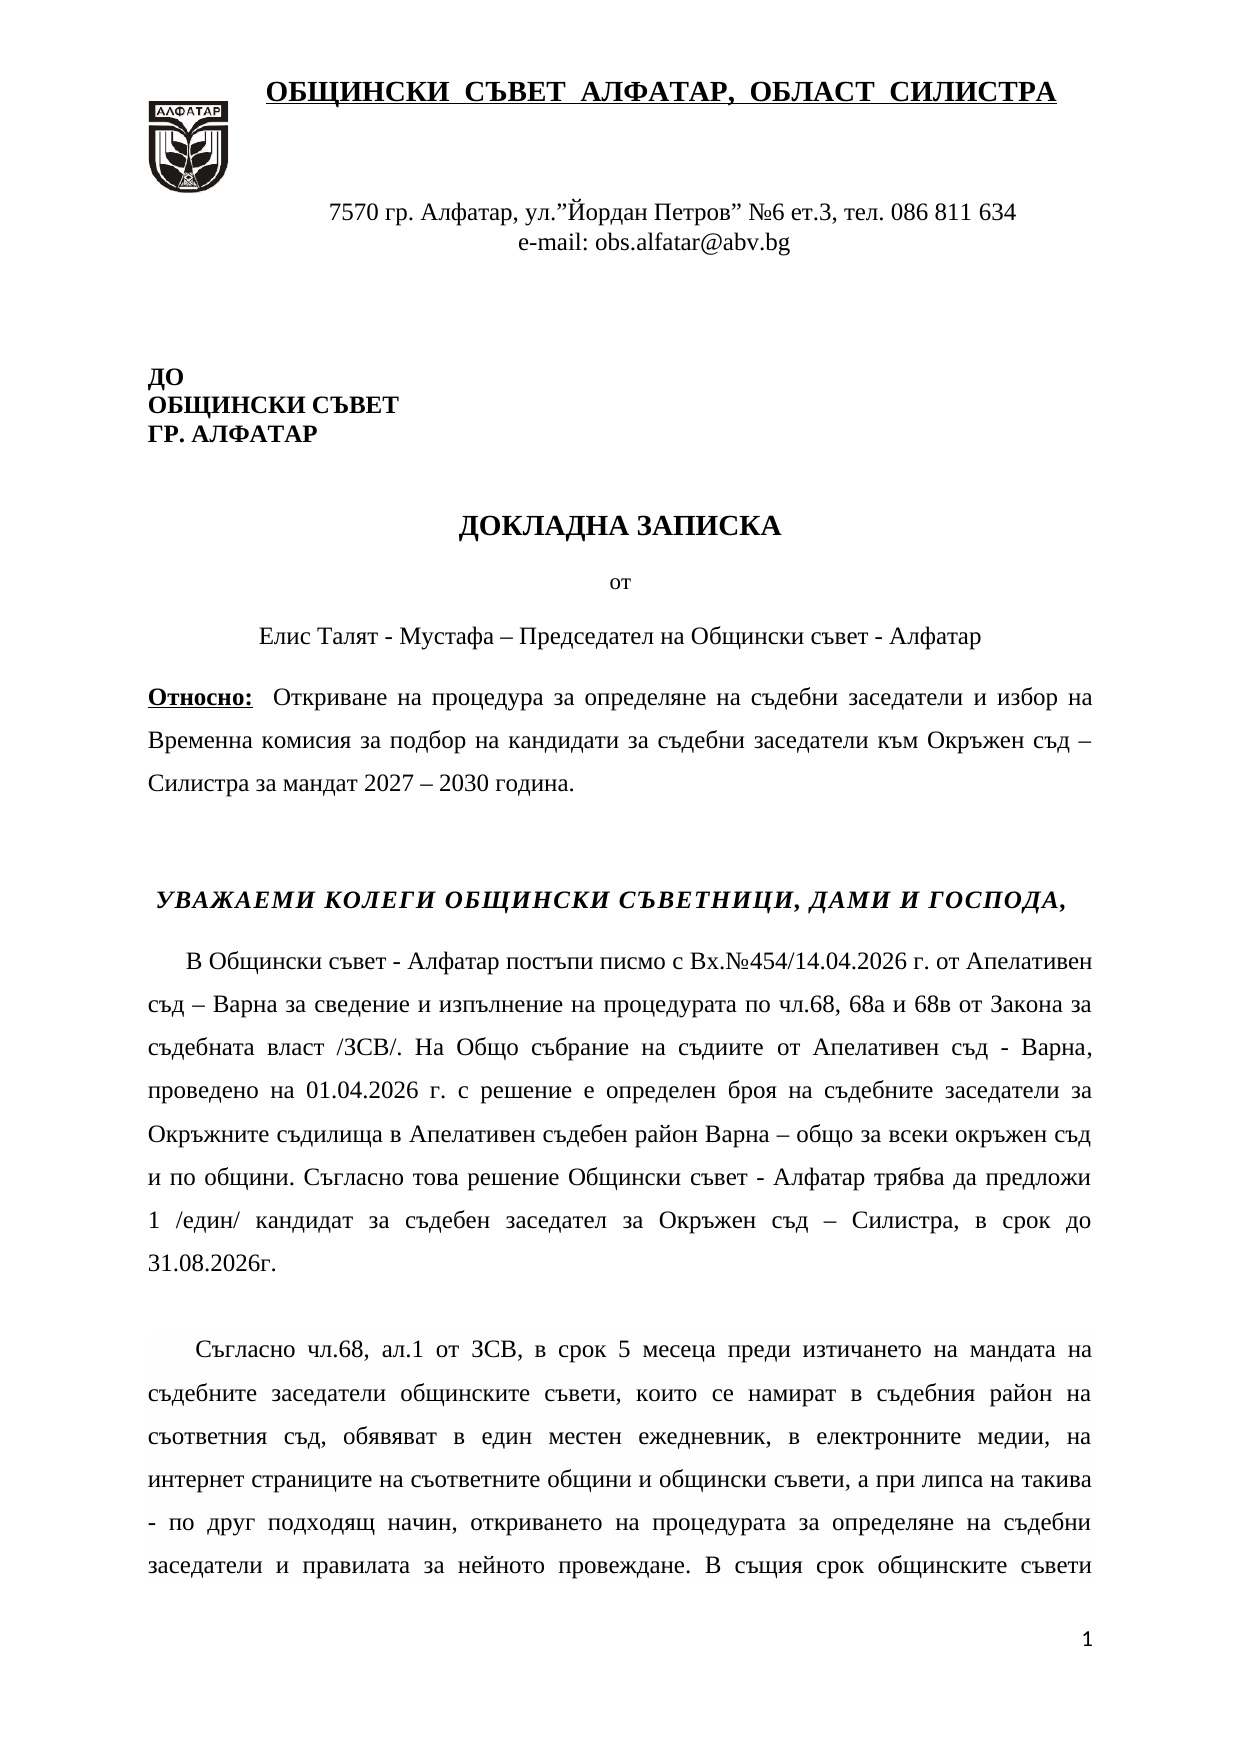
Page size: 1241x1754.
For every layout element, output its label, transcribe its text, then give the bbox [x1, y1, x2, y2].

text В Общински съвет - Алфатар постъпи писмо с Вх.№454/14.04.2026 г. от Апелативен съд – Варна за сведение и изпълнение на процедурата по чл.68, 68а и 68в от Закона за съдебната власт /ЗСВ/. На Общо събрание на съдиите от Апелативен съд - Варна, проведено на 01.04.2026 г. с решение е определен броя на съдебните заседатели за Окръжните съдилища в Апелативен съдебен район Варна – общо за всеки окръжен съд и по общини. Съгласно това решение Общински съвет - Алфатар трябва да предложи 1 /един/ кандидат за съдебен заседател за Окръжен съд – Силистра, в срок до 31.08.2026г. [148, 946, 1093, 1277]
text ГР. АЛФАТАР [148, 419, 1093, 448]
text от [148, 568, 1093, 594]
text Относно: Откриване на процедура за определяне на съдебни заседатели и избор на Временна комисия за подбор на кандидати за съдебни заседатели към Окръжен съд – Силистра за мандат 2027 – 2030 година. [148, 682, 1093, 797]
text Елис Талят - Мустафа – Председател на Общински съвет - Алфатар [148, 621, 1093, 649]
text ОБЩИНСКИ СЪВЕТ АЛФАТАР, ОБЛАСТ СИЛИСТРА [148, 74, 1101, 193]
text 7570 гр. Алфатар, ул.”Йордан Петров” №6 ет.3, тел. 086 811 634 [148, 193, 1101, 227]
text e-mail: obs.alfatar@abv.bg [148, 227, 1101, 256]
text ДО [148, 362, 1093, 390]
text УВАЖАЕМИ КОЛЕГИ ОБЩИНСКИ СЪВЕТНИЦИ, ДАМИ И ГОСПОДА, [59, 885, 1137, 914]
text Съгласно чл.68, ал.1 от ЗСВ, в срок 5 месеца преди изтичането на мандата на съдебните заседатели общинските съвети, които се намират в съдебния район на съответния съд, обявяват в един местен ежедневник, в електронните медии, на интернет страниците на съответните общини и общински съвети, а при липса на такива - по друг подходящ начин, откриването на процедурата за определяне на съдебни заседатели и правилата за нейното провеждане. В същия срок общинските съвети [148, 1334, 1093, 1579]
text ДОКЛАДНА ЗАПИСКА [148, 508, 1093, 542]
text ОБЩИНСКИ СЪВЕТ [148, 390, 1093, 419]
